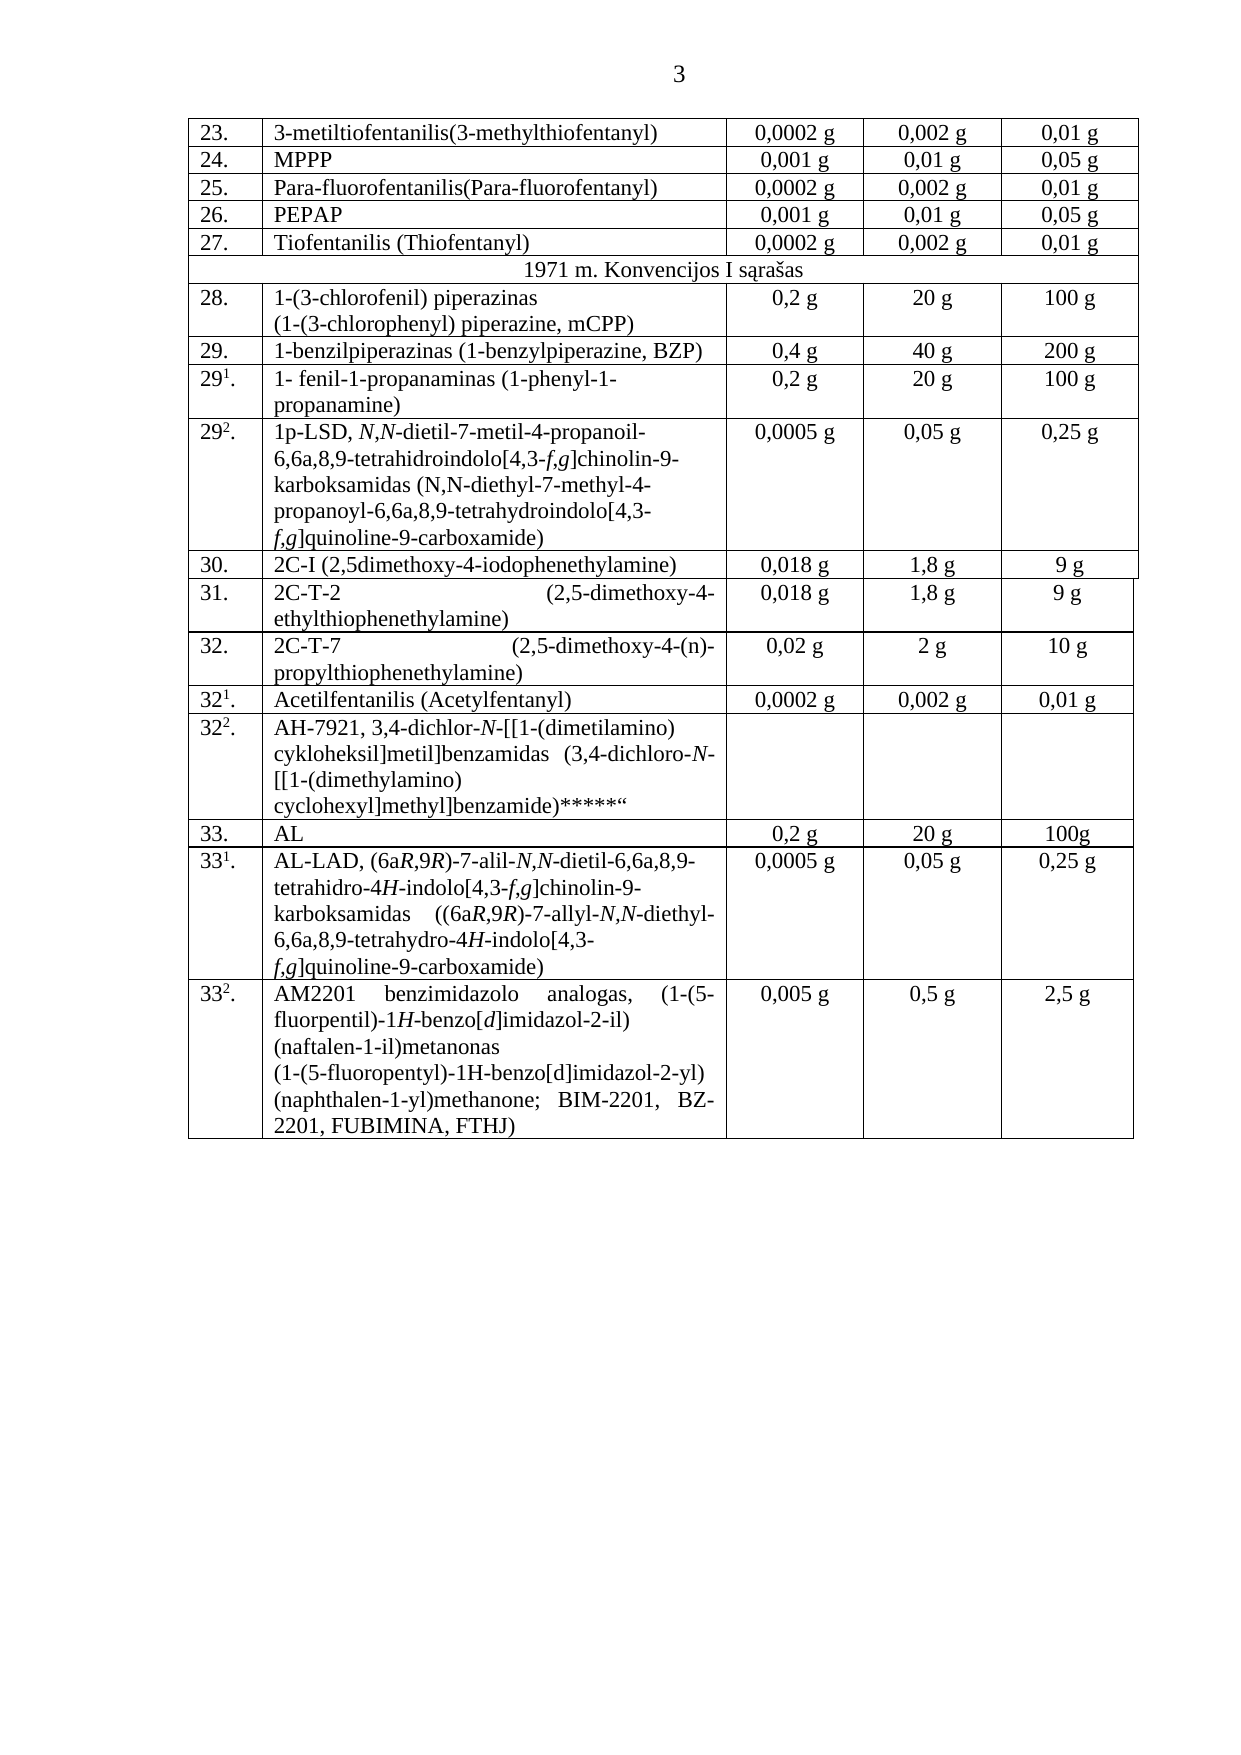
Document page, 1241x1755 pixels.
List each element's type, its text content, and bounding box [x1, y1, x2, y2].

table_cell 2 g [864, 633, 1001, 685]
table_cell 20 g [864, 820, 1001, 846]
table_cell 0,01 g [1002, 119, 1138, 146]
table_cell 24. [189, 147, 262, 173]
table_cell 0,0002 g [727, 119, 863, 146]
table_cell 9 g [1002, 579, 1133, 631]
table_cell 100g [1002, 820, 1133, 846]
table_cell [1134, 846, 1138, 979]
table_cell 332. [189, 980, 262, 1138]
table_cell 0,5 g [864, 980, 1001, 1138]
table_cell 23. [189, 119, 262, 146]
table_cell [1134, 579, 1138, 631]
table_cell 322. [189, 714, 262, 819]
table_cell 20 g [864, 365, 1001, 417]
table_cell [1002, 714, 1133, 819]
table_cell AH-7921, 3,4-dichlor-N-[[1-(dimetilamino) cykloheksil]metil]benzamidas (3,4-dichloro-N-[[1-(dimethylamino) cyclohexyl]methyl]benzamide)*****“ [263, 714, 726, 819]
table_cell 2C-T-2 (2,5-dimethoxy-4-ethylthiophenethylamine) [263, 579, 726, 631]
table_cell 28. [189, 284, 262, 336]
table_cell 2,5 g [1002, 980, 1133, 1138]
table_cell AL-LAD, (6aR,9R)-7-alil-N,N-dietil-6,6a,8,9-tetrahidro-4H-indolo[4,3-f,g]chinolin-9-karboksamidas ((6aR,9R)-7-allyl-N,N-diethyl-6,6a,8,9-tetrahydro-4H-indolo[4,3-f,g]quinoline-9-carboxamide) [263, 848, 726, 979]
table_cell 0,005 g [727, 980, 863, 1138]
table_cell 9 g [1002, 551, 1138, 578]
table_cell 321. [189, 686, 262, 712]
table_cell 0,01 g [1002, 686, 1133, 712]
table_cell 30. [189, 551, 262, 578]
table_cell 25. [189, 174, 262, 200]
table_cell 2C-T-7 (2,5-dimethoxy-4-(n)-propylthiophenethylamine) [263, 633, 726, 685]
table_cell PEPAP [263, 201, 726, 228]
table_cell 292. [189, 419, 262, 550]
table_cell [1134, 631, 1138, 685]
table_cell MPPP [263, 147, 726, 173]
table_cell [1134, 979, 1138, 1138]
table_cell [727, 714, 863, 819]
table_cell 100 g [1002, 284, 1138, 336]
table_cell 1-(3-chlorofenil) piperazinas (1-(3-chlorophenyl) piperazine, mCPP) [263, 284, 726, 336]
table_cell [1134, 819, 1138, 846]
table_cell 100 g [1002, 365, 1138, 417]
table_cell 0,018 g [727, 579, 863, 631]
table_cell 0,02 g [727, 633, 863, 685]
table_cell 1- fenil-1-propanaminas (1-phenyl-1-propanamine) [263, 365, 726, 417]
table_cell 0,001 g [727, 147, 863, 173]
table_cell 3-metiltiofentanilis(3-methylthiofentanyl) [263, 119, 726, 146]
table_cell AL [263, 820, 726, 846]
table_cell 1,8 g [864, 579, 1001, 631]
table_cell 33. [189, 820, 262, 846]
table_cell 0,01 g [1002, 229, 1138, 255]
table_cell 0,05 g [1002, 201, 1138, 228]
table_cell Para-fluorofentanilis(Para-fluorofentanyl) [263, 174, 726, 200]
table_cell [864, 714, 1001, 819]
table_cell 0,018 g [727, 551, 863, 578]
table_cell 291. [189, 365, 262, 417]
table_cell 0,01 g [864, 201, 1001, 228]
table_cell 27. [189, 229, 262, 255]
table_cell [1134, 685, 1138, 712]
table_cell 0,0002 g [727, 229, 863, 255]
table_cell 0,0005 g [727, 419, 863, 550]
table_cell AM2201 benzimidazolo analogas, (1-(5-fluorpentil)-1H-benzo[d]imidazol-2-il)(naftalen-1-il)metanonas (1-(5-fluoropentyl)-1H-benzo[d]imidazol-2-yl) (naphthalen-1-yl)methanone; BIM-2201, BZ-2201, FUBIMINA, FTHJ) [263, 980, 726, 1138]
table_cell 0,4 g [727, 337, 863, 364]
table_cell 0,05 g [864, 419, 1001, 550]
table_cell 2C-I (2,5dimethoxy-4-iodophenethylamine) [263, 551, 726, 578]
table_cell 1-benzilpiperazinas (1-benzylpiperazine, BZP) [263, 337, 726, 364]
table_cell 331. [189, 848, 262, 979]
table_cell 40 g [864, 337, 1001, 364]
table_cell 0,0002 g [727, 686, 863, 712]
table_cell 10 g [1002, 633, 1133, 685]
table_cell 29. [189, 337, 262, 364]
table_cell 0,002 g [864, 229, 1001, 255]
table_cell 1,8 g [864, 551, 1001, 578]
table_cell 0,01 g [1002, 174, 1138, 200]
table_cell 0,25 g [1002, 848, 1133, 979]
table_cell 32. [189, 633, 262, 685]
table_cell Tiofentanilis (Thiofentanyl) [263, 229, 726, 255]
table_cell 26. [189, 201, 262, 228]
table_cell 1p-LSD, N,N-dietil-7-metil-4-propanoil-6,6a,8,9-tetrahidroindolo[4,3-f,g]chinolin-9-karboksamidas (N,N-diethyl-7-methyl-4-propanoyl-6,6a,8,9-tetrahydroindolo[4,3-f,g]quinoline-9-carboxamide) [263, 419, 726, 550]
table_cell 20 g [864, 284, 1001, 336]
table_cell 0,0002 g [727, 174, 863, 200]
table_cell 0,2 g [727, 365, 863, 417]
table_cell 31. [189, 579, 262, 631]
table_cell 0,002 g [864, 174, 1001, 200]
table_cell 0,2 g [727, 820, 863, 846]
table_cell 0,05 g [1002, 147, 1138, 173]
table_cell 0,2 g [727, 284, 863, 336]
table_cell 0,002 g [864, 119, 1001, 146]
table_cell 0,25 g [1002, 419, 1138, 550]
table_cell [1134, 713, 1138, 819]
table_cell 0,002 g [864, 686, 1001, 712]
table_cell 0,05 g [864, 848, 1001, 979]
table_cell Acetilfentanilis (Acetylfentanyl) [263, 686, 726, 712]
table_cell 1971 m. Konvencijos I sąrašas [189, 256, 1138, 282]
table_cell 0,0005 g [727, 848, 863, 979]
table_cell 0,001 g [727, 201, 863, 228]
table_cell 200 g [1002, 337, 1138, 364]
table_cell 0,01 g [864, 147, 1001, 173]
